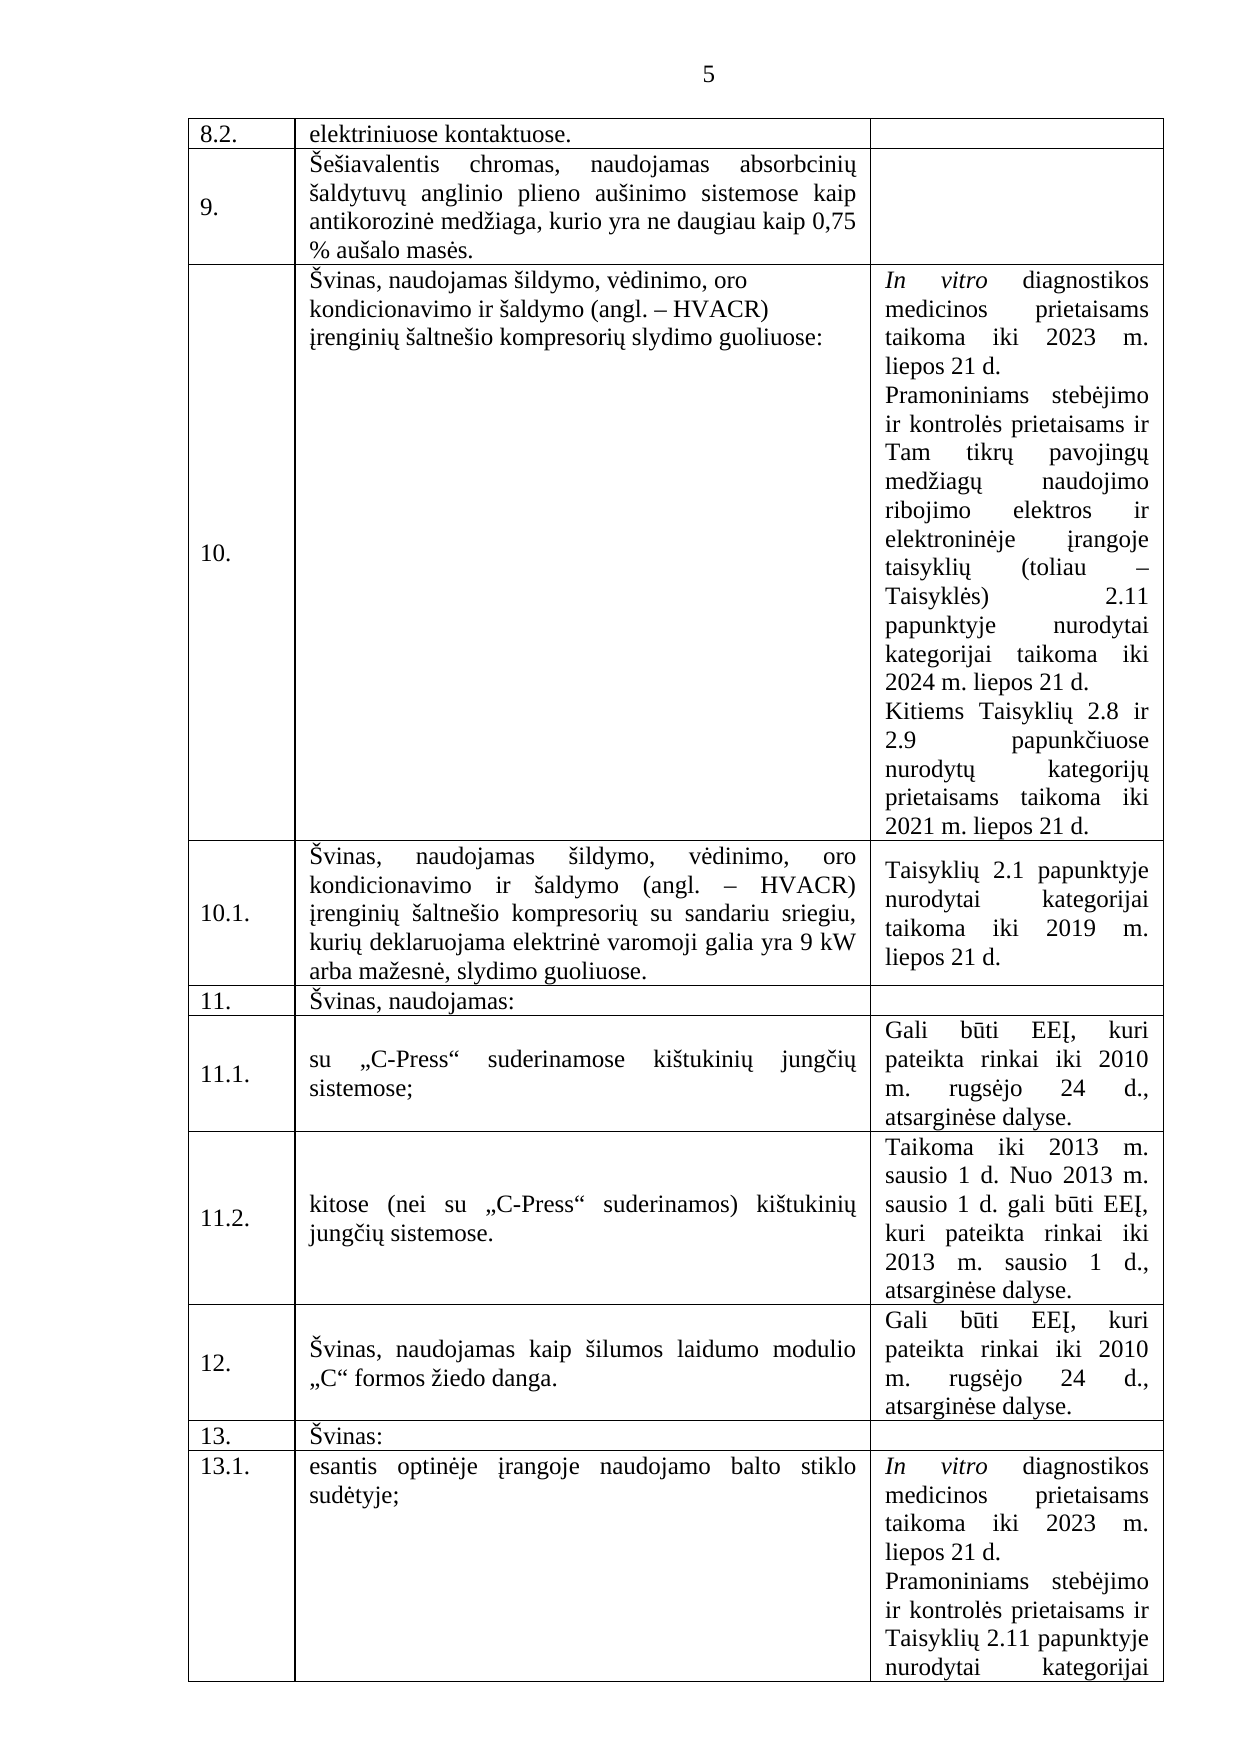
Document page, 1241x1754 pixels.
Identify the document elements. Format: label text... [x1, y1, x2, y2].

table_cell 10. [189, 265, 294, 840]
table_cell Švinas: [296, 1421, 870, 1450]
table_cell Švinas, naudojamas kaip šilumos laidumo modulio „C“ formos žiedo danga. [296, 1305, 870, 1420]
table_cell kitose (nei su „C-Press“ suderinamos) kištukinių jungčių sistemose. [296, 1132, 870, 1304]
table_cell In vitro diagnostikos medicinos prietaisams taikoma iki 2023 m. liepos 21 d. Pramoniniams stebėjimo ir kontrolės prietaisams ir Taisyklių 2.11 papunktyje nurodytai kategorijai [871, 1451, 1163, 1681]
table_cell elektriniuose kontaktuose. [296, 119, 870, 148]
table_cell Gali būti EEĮ, kuri pateikta rinkai iki 2010 m. rugsėjo 24 d., atsarginėse dalyse. [871, 1016, 1163, 1131]
table_cell Švinas, naudojamas šildymo, vėdinimo, oro kondicionavimo ir šaldymo (angl. – HVACR) įrenginių šaltnešio kompresorių su sandariu sriegiu, kurių deklaruojama elektrinė varomoji galia yra 9 kW arba mažesnė, slydimo guoliuose. [296, 841, 870, 985]
table_cell 9. [189, 149, 294, 264]
table_cell 13. [189, 1421, 294, 1450]
table_cell Švinas, naudojamas: [296, 986, 870, 1014]
table_cell 12. [189, 1305, 294, 1420]
table_cell 11.2. [189, 1132, 294, 1304]
table_cell 11.1. [189, 1016, 294, 1131]
table_cell Taisyklių 2.1 papunktyje nurodytai kategorijai taikoma iki 2019 m. liepos 21 d. [871, 841, 1163, 985]
table_cell Taikoma iki 2013 m. sausio 1 d. Nuo 2013 m. sausio 1 d. gali būti EEĮ, kuri pateikta rinkai iki 2013 m. sausio 1 d., atsarginėse dalyse. [871, 1132, 1163, 1304]
table_cell In vitro diagnostikos medicinos prietaisams taikoma iki 2023 m. liepos 21 d. Pramoniniams stebėjimo ir kontrolės prietaisams ir Tam tikrų pavojingų medžiagų naudojimo ribojimo elektros ir elektroninėje įrangoje taisyklių (toliau – Taisyklės) 2.11 papunktyje nurodytai kategorijai taikoma iki 2024 m. liepos 21 d. Kitiems Taisyklių 2.8 ir 2.9 papunkčiuose nurodytų kategorijų prietaisams taikoma iki 2021 m. liepos 21 d. [871, 265, 1163, 840]
table_cell Šešiavalentis chromas, naudojamas absorbcinių šaldytuvų anglinio plieno aušinimo sistemose kaip antikorozinė medžiaga, kurio yra ne daugiau kaip 0,75 % aušalo masės. [296, 149, 870, 264]
table_cell Švinas, naudojamas šildymo, vėdinimo, oro kondicionavimo ir šaldymo (angl. – HVACR) įrenginių šaltnešio kompresorių slydimo guoliuose: [296, 265, 870, 840]
table_cell Gali būti EEĮ, kuri pateikta rinkai iki 2010 m. rugsėjo 24 d., atsarginėse dalyse. [871, 1305, 1163, 1420]
table_cell [871, 986, 1163, 1014]
table_cell esantis optinėje įrangoje naudojamo balto stiklo sudėtyje; [296, 1451, 870, 1681]
table_cell 8.2. [189, 119, 294, 148]
table_cell 10.1. [189, 841, 294, 985]
table_cell [871, 119, 1163, 148]
table_cell 11. [189, 986, 294, 1014]
table_cell 13.1. [189, 1451, 294, 1681]
table_cell su „C-Press“ suderinamose kištukinių jungčių sistemose; [296, 1016, 870, 1131]
table_cell [871, 149, 1163, 264]
table_cell [871, 1421, 1163, 1450]
